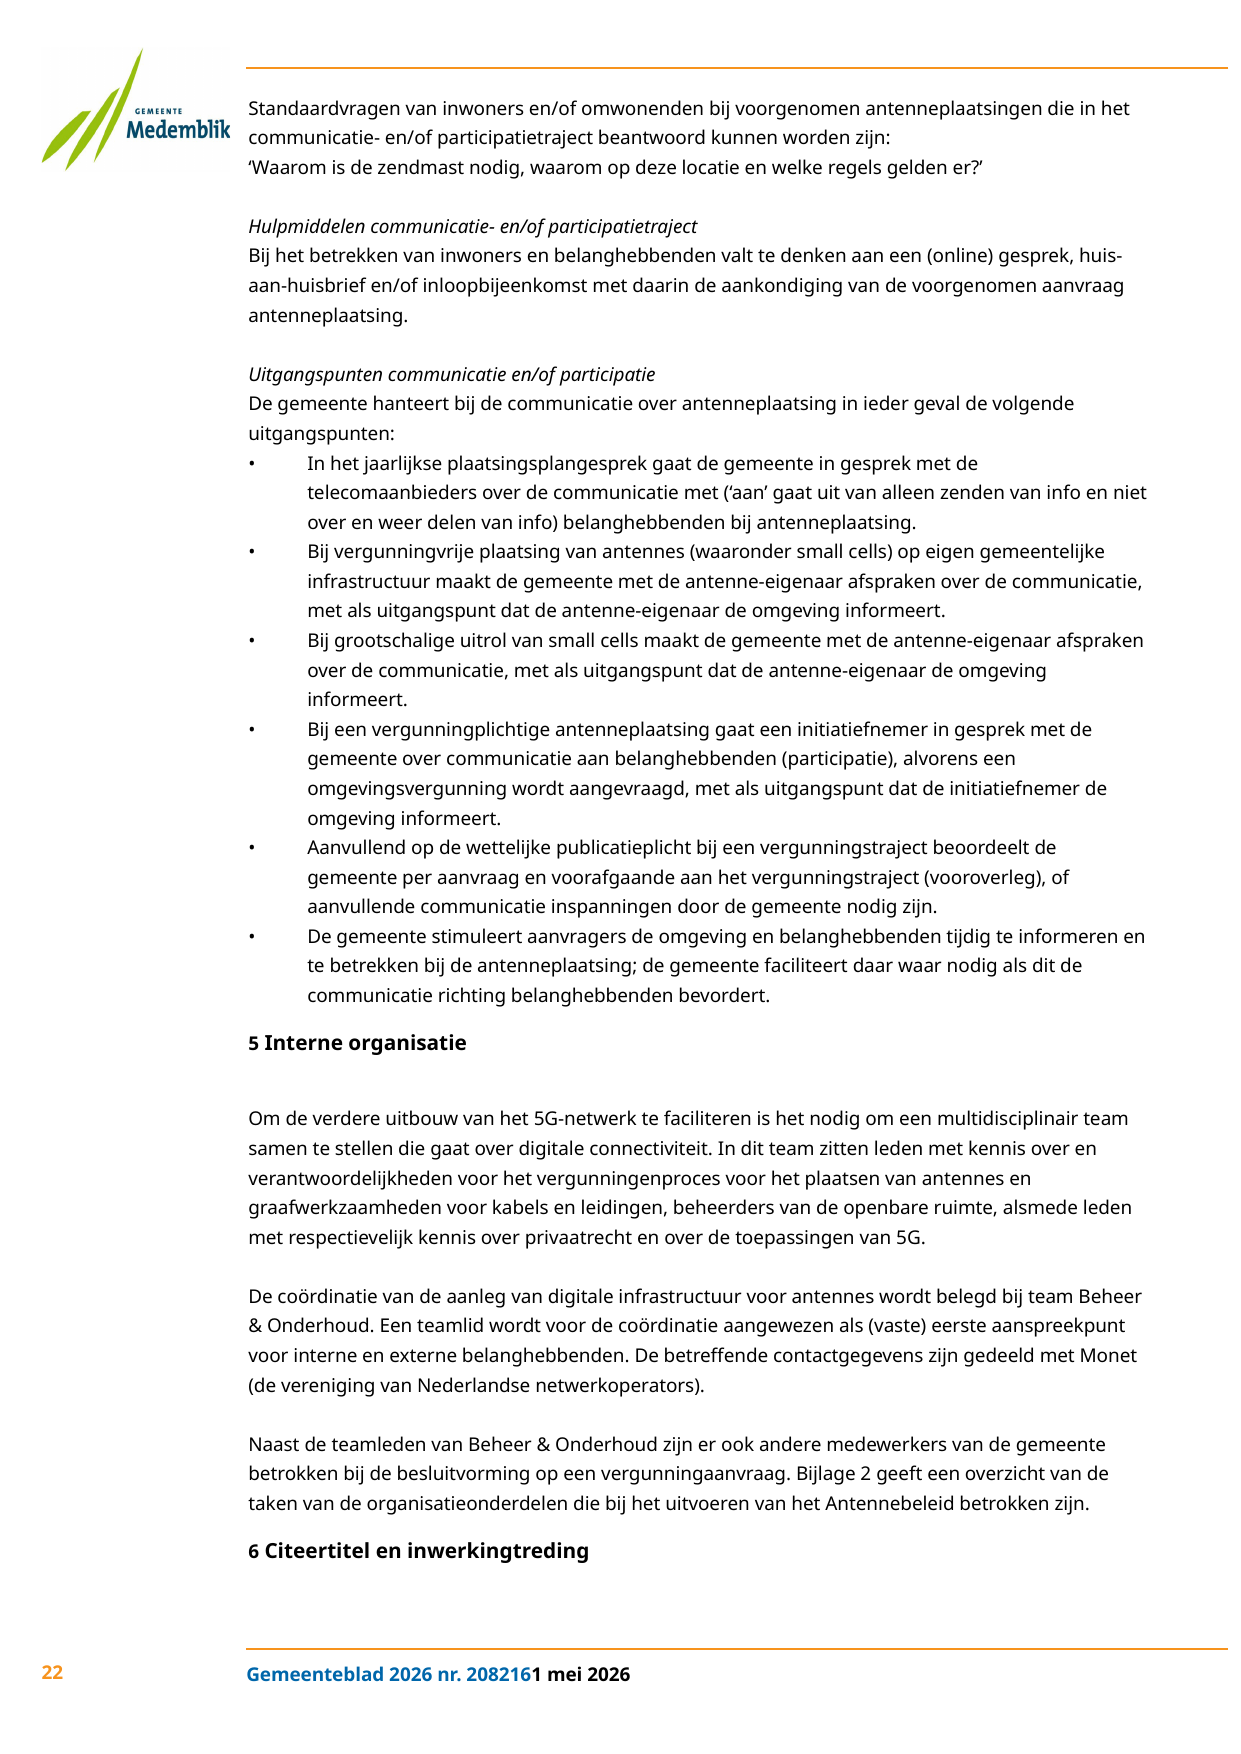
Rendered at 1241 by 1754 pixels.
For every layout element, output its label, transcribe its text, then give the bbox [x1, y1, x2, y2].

text 6 Citeertitel en inwerkingtreding [248, 1536, 1152, 1564]
text Uitgangspunten communicatie en/of participatie [248, 361, 1152, 387]
text Standaardvragen van inwoners en/of omwonenden bij voorgenomen antenneplaatsingen die in het communicatie- en/of participatietraject beantwoord kunnen worden zijn: [248, 95, 1152, 150]
text Naast de teamleden van Beheer & Onderhoud zijn er ook andere medewerkers van de gemeente betrokken bij de besluitvorming op een vergunningaanvraag. Bijlage 2 geeft een overzicht van de taken van de organisatieonderdelen die bij het uitvoeren van het Antennebeleid betrokken zijn. [248, 1431, 1152, 1516]
text ‘Waarom is de zendmast nodig, waarom op deze locatie en welke regels gelden er?’ [248, 154, 1152, 180]
list Aanvullend op de wettelijke publicatieplicht bij een vergunningstraject beoordeelt de gemeente per aanvraag en voorafgaande aan het vergunningstraject (vooroverleg), of aanvullende communicatie inspanningen door de gemeente nodig zijn. [248, 834, 1152, 919]
text Om de verdere uitbouw van het 5G-netwerk te faciliteren is het nodig om een multidisciplinair team samen te stellen die gaat over digitale connectiviteit. In dit team zitten leden met kennis over en verantwoordelijkheden voor het vergunningenproces voor het plaatsen van antennes en graafwerkzaamheden voor kabels en leidingen, beheerders van de openbare ruimte, alsmede leden met respectievelijk kennis over privaatrecht en over de toepassingen van 5G. [248, 1106, 1152, 1250]
text 5 Interne organisatie [248, 1028, 1152, 1056]
list Bij vergunningvrije plaatsing van antennes (waaronder small cells) op eigen gemeentelijke infrastructuur maakt de gemeente met de antenne-eigenaar afspraken over de communicatie, met als uitgangspunt dat de antenne-eigenaar de omgeving informeert. [248, 538, 1152, 623]
list De gemeente stimuleert aanvragers de omgeving en belanghebbenden tijdig te informeren en te betrekken bij de antenneplaatsing; de gemeente faciliteert daar waar nodig als dit de communicatie richting belanghebbenden bevordert. [248, 923, 1152, 1008]
text Bij het betrekken van inwoners en belanghebbenden valt te denken aan een (online) gesprek, huis-aan-huisbrief en/of inloopbijeenkomst met daarin de aankondiging van de voorgenomen aanvraag antenneplaatsing. [248, 243, 1152, 328]
list In het jaarlijkse plaatsingsplangesprek gaat de gemeente in gesprek met de telecomaanbieders over de communicatie met (‘aan’ gaat uit van alleen zenden van info en niet over en weer delen van info) belanghebbenden bij antenneplaatsing. [248, 450, 1152, 535]
text Hulpmiddelen communicatie- en/of participatietraject [248, 213, 1152, 239]
list Bij een vergunningplichtige antenneplaatsing gaat een initiatiefnemer in gesprek met de gemeente over communicatie aan belanghebbenden (participatie), alvorens een omgevingsvergunning wordt aangevraagd, met als uitgangspunt dat de initiatiefnemer de omgeving informeert. [248, 716, 1152, 831]
text De coördinatie van de aanleg van digitale infrastructuur voor antennes wordt belegd bij team Beheer & Onderhoud. Een teamlid wordt voor de coördinatie aangewezen als (vaste) eerste aanspreekpunt voor interne en externe belanghebbenden. De betreffende contactgegevens zijn gedeeld met Monet (de vereniging van Nederlandse netwerkoperators). [248, 1283, 1152, 1398]
text De gemeente hanteert bij de communicatie over antenneplaatsing in ieder geval de volgende uitgangspunten: [248, 391, 1152, 446]
picture [41, 47, 231, 172]
list Bij grootschalige uitrol van small cells maakt de gemeente met de antenne-eigenaar afspraken over de communicatie, met als uitgangspunt dat de antenne-eigenaar de omgeving informeert. [248, 627, 1152, 712]
